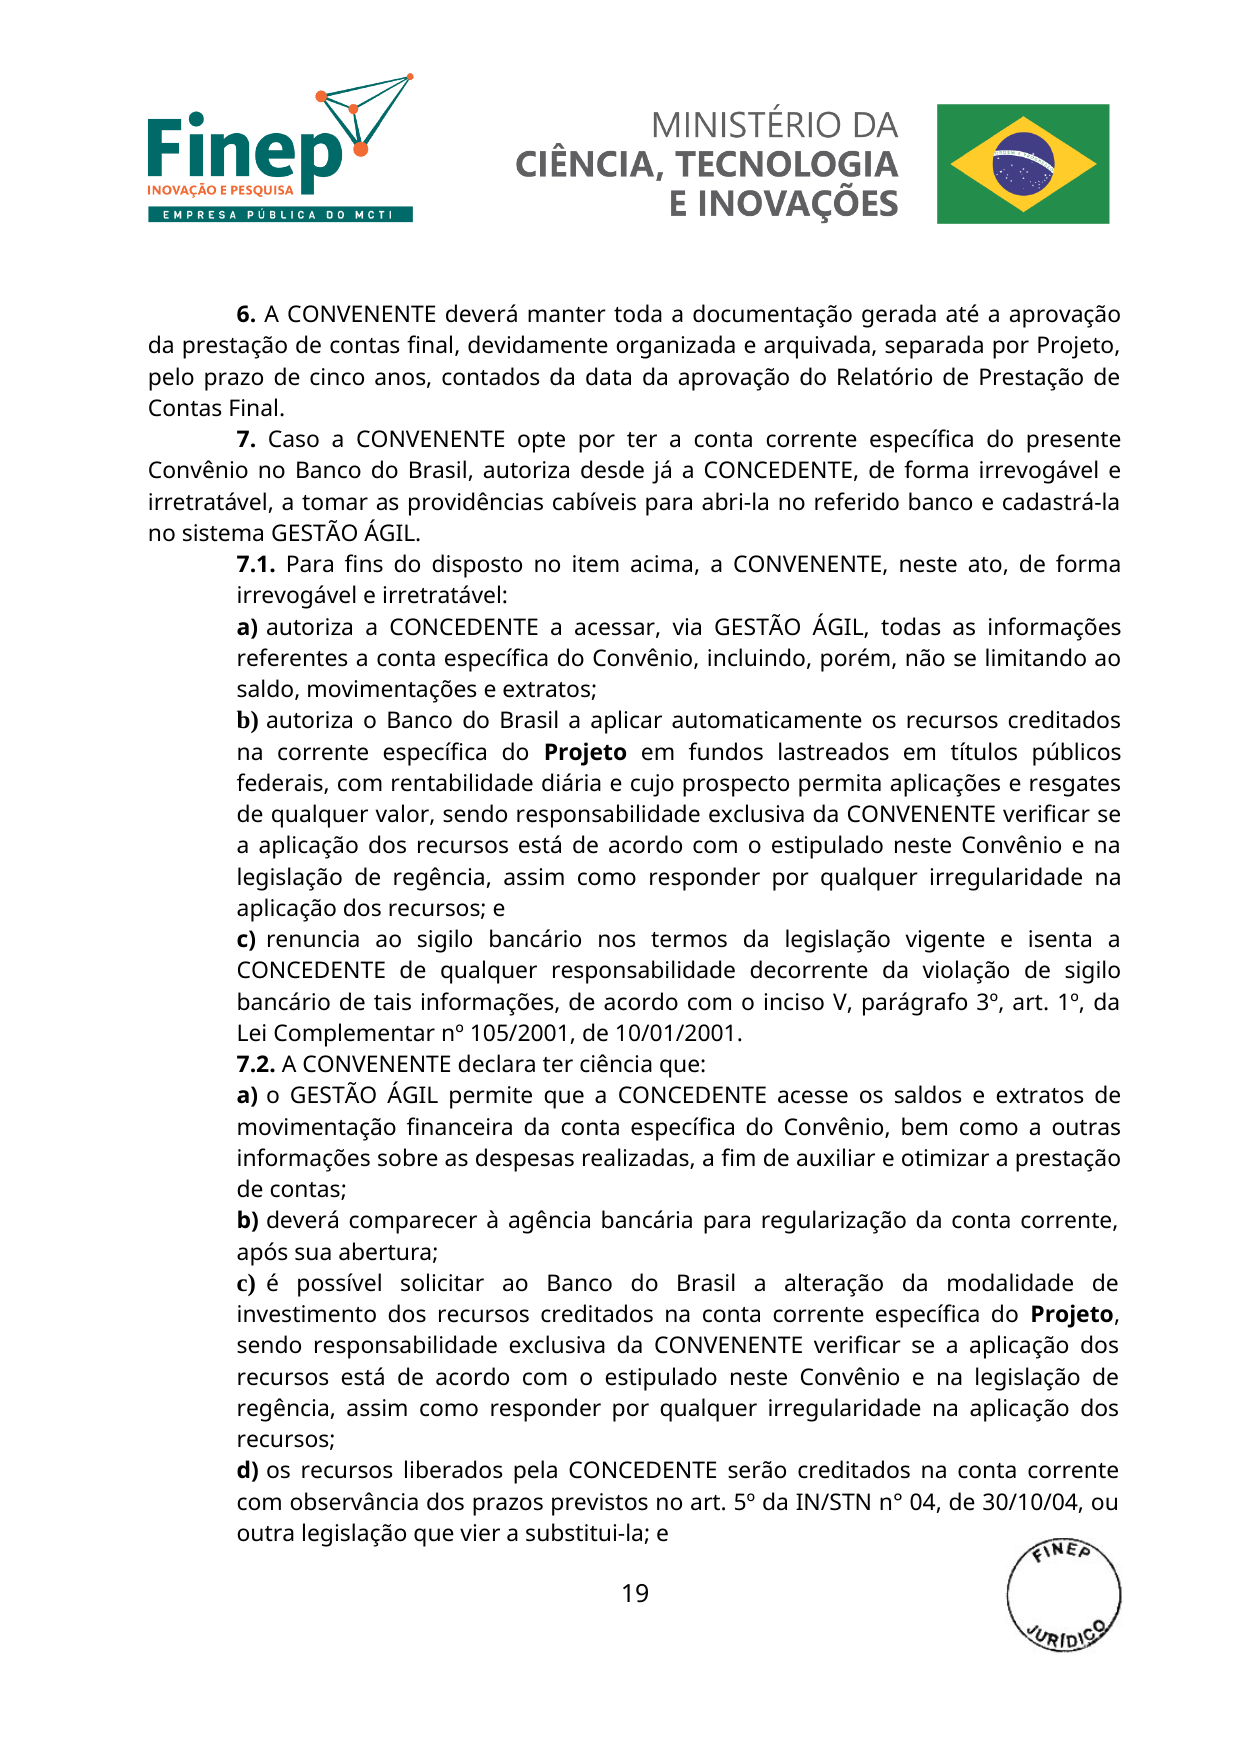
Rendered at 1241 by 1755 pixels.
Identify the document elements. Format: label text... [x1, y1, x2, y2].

list os recursos liberados pela CONCEDENTE serão creditados na conta corrente com observância dos prazos previstos no art. 5º da IN/STN n° 04, de 30/10/04, ou outra legislação que vier a substitui-la; e [236, 1454, 1120, 1548]
list renuncia ao sigilo bancário nos termos da legislação vigente e isenta a CONCEDENTE de qualquer responsabilidade decorrente da violação de sigilo bancário de tais informações, de acordo com o inciso V, parágrafo 3º, art. 1º, da Lei Complementar nº 105/2001, de 10/01/2001. [236, 923, 1122, 1048]
list autoriza o Banco do Brasil a aplicar automaticamente os recursos creditados na corrente específica do Projeto em fundos lastreados em títulos públicos federais, com rentabilidade diária e cujo prospecto permita aplicações e resgates de qualquer valor, sendo responsabilidade exclusiva da CONVENENTE verificar se a aplicação dos recursos está de acordo com o estipulado neste Convênio e na legislação de regência, assim como responder por qualquer irregularidade na aplicação dos recursos; e [236, 704, 1122, 923]
text 7.1. Para fins do disposto no item acima, a CONVENENTE, neste ato, de forma irrevogável e irretratável: [236, 548, 1122, 610]
list deverá comparecer à agência bancária para regularização da conta corrente, após sua abertura; [236, 1204, 1120, 1267]
list o GESTÃO ÁGIL permite que a CONCEDENTE acesse os saldos e extratos de movimentação financeira da conta específica do Convênio, bem como a outras informações sobre as despesas realizadas, a fim de auxiliar e otimizar a prestação de contas; [236, 1079, 1122, 1204]
list autoriza a CONCEDENTE a acessar, via GESTÃO ÁGIL, todas as informações referentes a conta específica do Convênio, incluindo, porém, não se limitando ao saldo, movimentações e extratos; [236, 610, 1122, 704]
text 6. A CONVENENTE deverá manter toda a documentação gerada até a aprovação da prestação de contas final, devidamente organizada e arquivada, separada por Projeto, pelo prazo de cinco anos, contados da data da aprovação do Relatório de Prestação de Contas Final. [148, 298, 1122, 423]
list é possível solicitar ao Banco do Brasil a alteração da modalidade de investimento dos recursos creditados na conta corrente específica do Projeto, sendo responsabilidade exclusiva da CONVENENTE verificar se a aplicação dos recursos está de acordo com o estipulado neste Convênio e na legislação de regência, assim como responder por qualquer irregularidade na aplicação dos recursos; [236, 1267, 1120, 1454]
text 7.2. A CONVENENTE declara ter ciência que: [236, 1048, 1122, 1079]
text 7. Caso a CONVENENTE opte por ter a conta corrente específica do presente Convênio no Banco do Brasil, autoriza desde já a CONCEDENTE, de forma irrevogável e irretratável, a tomar as providências cabíveis para abri-la no referido banco e cadastrá-la no sistema GESTÃO ÁGIL. [148, 423, 1122, 548]
